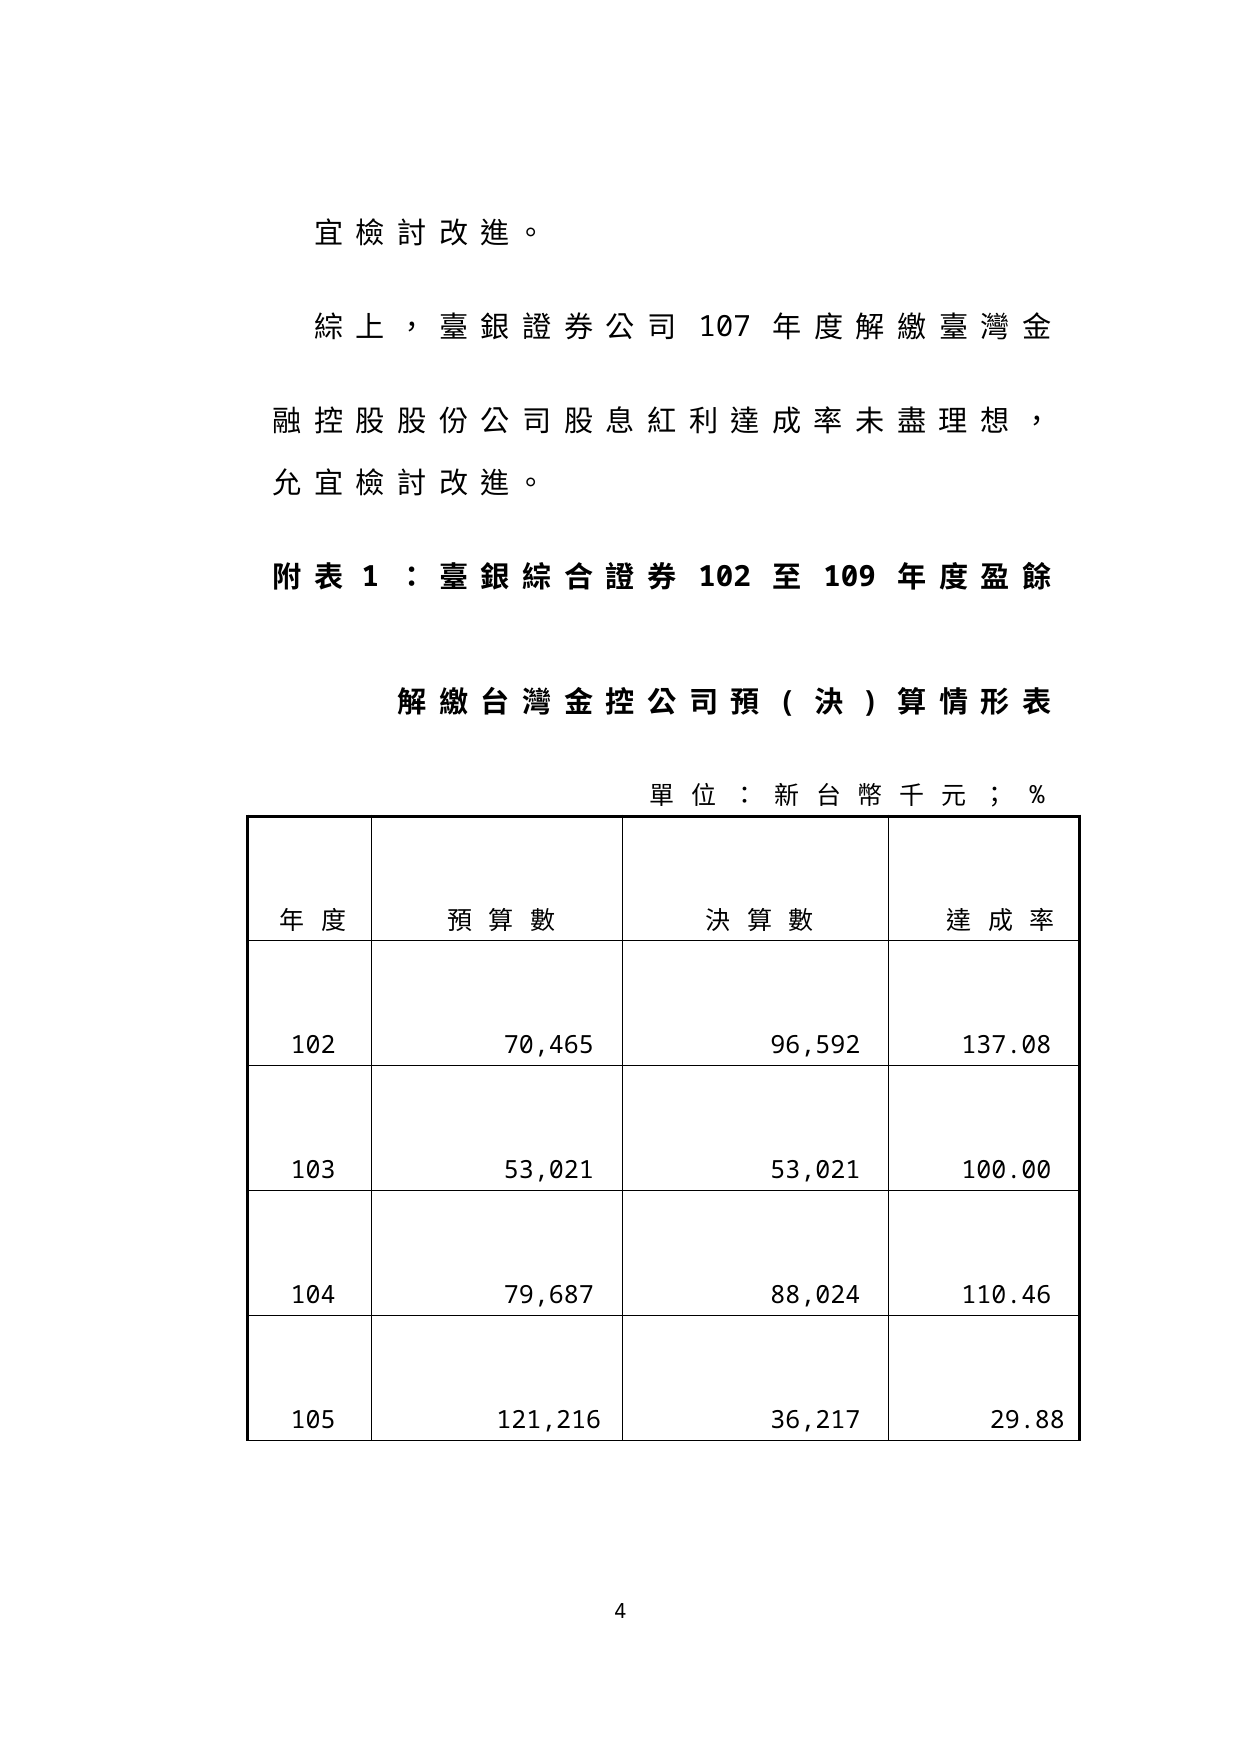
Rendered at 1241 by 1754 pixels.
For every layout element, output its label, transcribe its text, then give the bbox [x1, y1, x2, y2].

text 綜上，臺銀證券公司107年度解繳臺灣金融控股股份公司股息紅利達成率未盡理想，允宜檢討改進。 [241, 252, 1058, 502]
table_cell 53,021 [623, 1066, 888, 1189]
text 附表1：臺銀綜合證券102至109年度盈餘解繳台灣金控公司預(決)算情形表 單位：新台幣千元；% [242, 502, 1058, 814]
table_cell 110.46 [889, 1191, 1078, 1314]
table_header 預算數 [372, 818, 622, 939]
table_cell 121,216 [372, 1316, 622, 1439]
table_cell 100.00 [889, 1066, 1078, 1189]
table_cell 53,021 [372, 1066, 622, 1189]
table_cell 79,687 [372, 1191, 622, 1314]
table_cell 102 [249, 941, 371, 1064]
table_header 決算數 [623, 818, 888, 939]
table_cell 105 [249, 1316, 371, 1439]
table_header 達成率 [889, 818, 1078, 939]
text 臺銀證券公司解繳臺灣金融控股股份公司股息紅利7,942萬9千元，較預算數1億4,961萬1千元，減少7,018萬2千元，達成率53.09%(詳附表1)，執行結果未盡理想，據該公司說明，主要係自營業務金融資產損益較預算減少，獲利不如預期，允宜檢討改進。 [270, 189, 1058, 252]
table_cell 29.88 [889, 1316, 1078, 1439]
table_cell 36,217 [623, 1316, 888, 1439]
table_header 年度 [249, 818, 371, 939]
table_cell 88,024 [623, 1191, 888, 1314]
table_cell 96,592 [623, 941, 888, 1064]
table_cell 103 [249, 1066, 371, 1189]
table_cell 137.08 [889, 941, 1078, 1064]
table_cell 70,465 [372, 941, 622, 1064]
table_cell 104 [249, 1191, 371, 1314]
